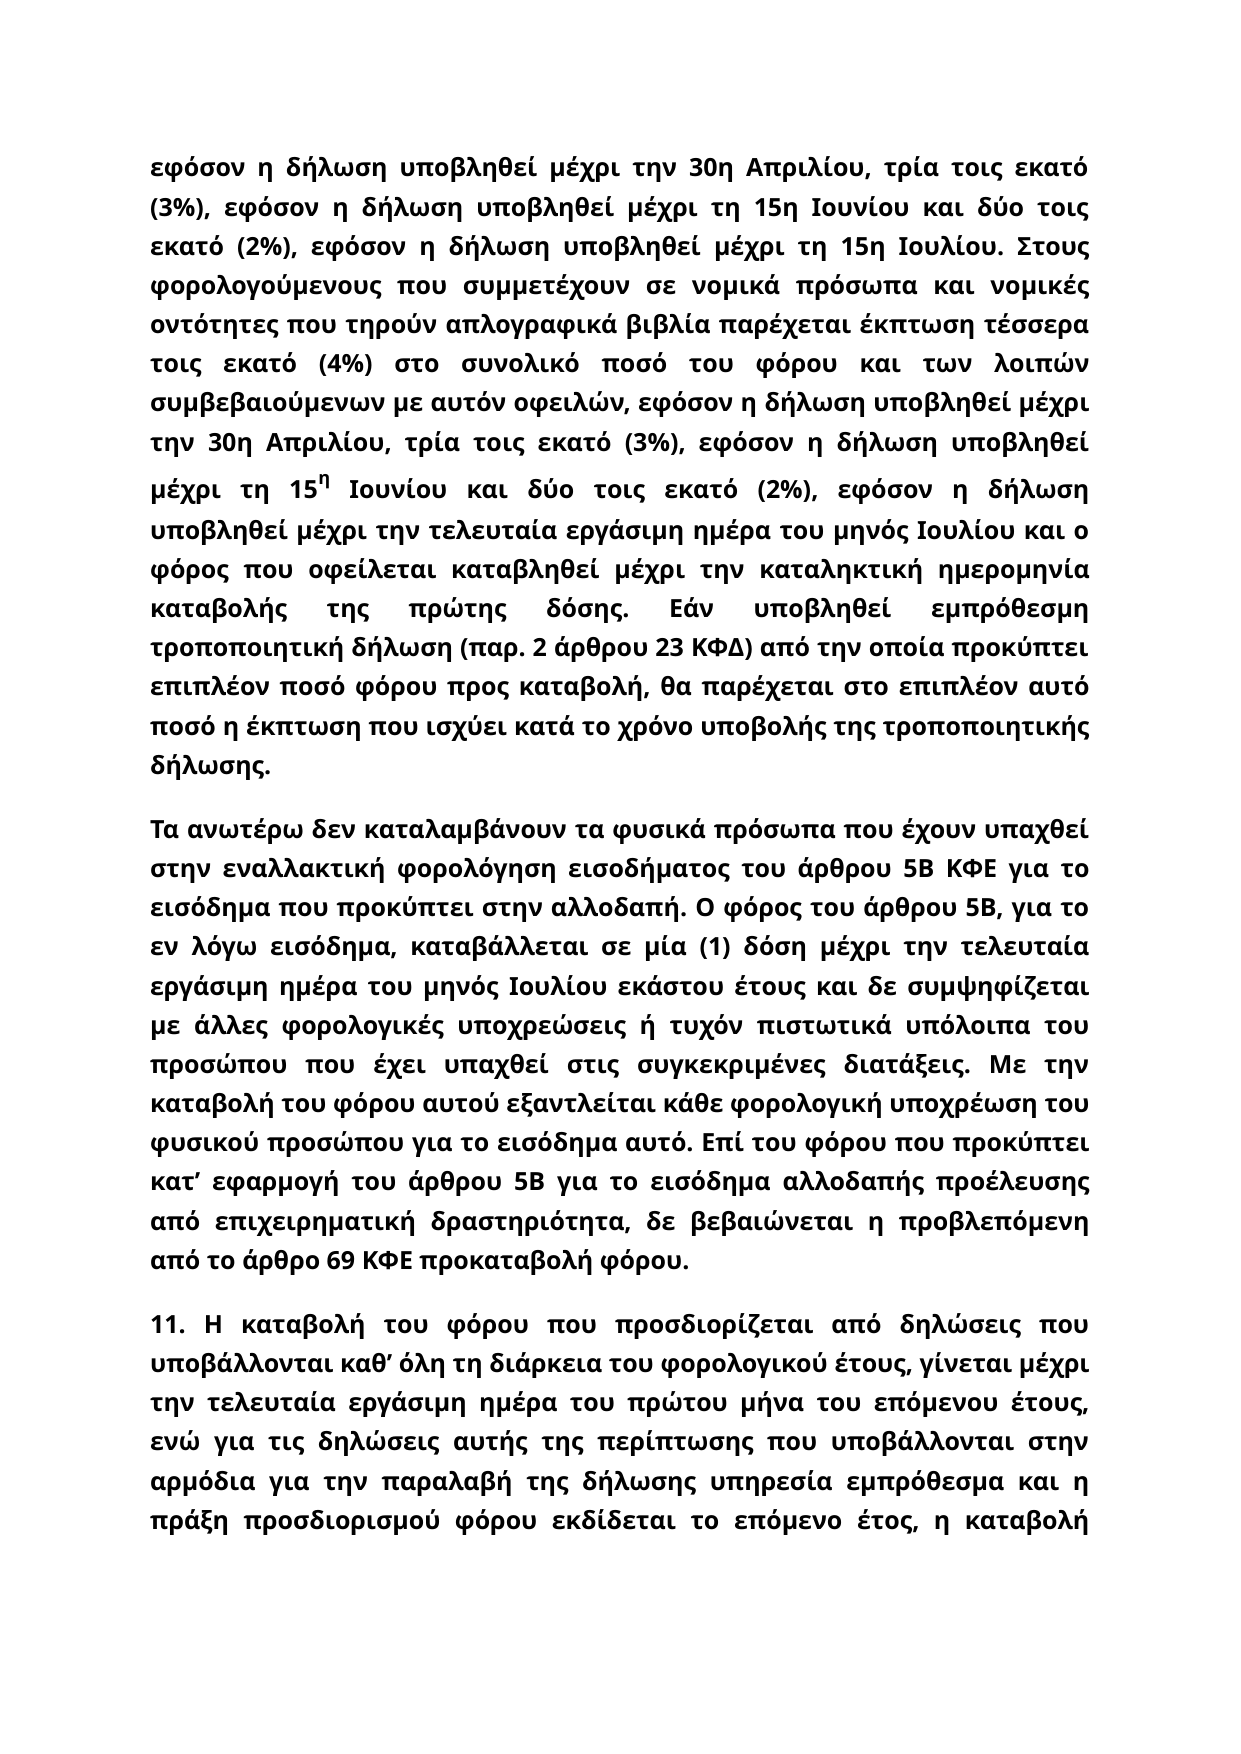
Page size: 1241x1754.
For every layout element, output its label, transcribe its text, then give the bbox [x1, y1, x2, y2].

text 11. Η καταβολή του φόρου που προσδιορίζεται από δηλώσεις που υποβάλλονται καθ’ όλη τη διάρκεια του φορολογικού έτους, γίνεται μέχρι την τελευταία εργάσιμη ημέρα του πρώτου μήνα του επόμενου έτους, ενώ για τις δηλώσεις αυτής της περίπτωσης που υποβάλλονται στην αρμόδια για την παραλαβή της δήλωσης υπηρεσία εμπρόθεσμα και η πράξη προσδιορισμού φόρου εκδίδεται το επόμενο έτος, η καταβολή [150, 1306, 1090, 1536]
text εφόσον η δήλωση υποβληθεί μέχρι την 30η Απριλίου, τρία τοις εκατό (3%), εφόσον η δήλωση υποβληθεί μέχρι τη 15η Ιουνίου και δύο τοις εκατό (2%), εφόσον η δήλωση υποβληθεί μέχρι τη 15η Ιουλίου. Στους φορολογούμενους που συμμετέχουν σε νομικά πρόσωπα και νομικές οντότητες που τηρούν απλογραφικά βιβλία παρέχεται έκπτωση τέσσερα τοις εκατό (4%) στο συνολικό ποσό του φόρου και των λοιπών συμβεβαιούμενων με αυτόν οφειλών, εφόσον η δήλωση υποβληθεί μέχρι την 30η Απριλίου, τρία τοις εκατό (3%), εφόσον η δήλωση υποβληθεί μέχρι τη 15η Ιουνίου και δύο τοις εκατό (2%), εφόσον η δήλωση υποβληθεί μέχρι την τελευταία εργάσιμη ημέρα του μηνός Ιουλίου και ο φόρος που οφείλεται καταβληθεί μέχρι την καταληκτική ημερομηνία καταβολής της πρώτης δόσης. Εάν υποβληθεί εμπρόθεσμη τροποποιητική δήλωση (παρ. 2 άρθρου 23 ΚΦΔ) από την οποία προκύπτει επιπλέον ποσό φόρου προς καταβολή, θα παρέχεται στο επιπλέον αυτό ποσό η έκπτωση που ισχύει κατά το χρόνο υποβολής της τροποποιητικής δήλωσης. [150, 150, 1090, 781]
text Τα ανωτέρω δεν καταλαμβάνουν τα φυσικά πρόσωπα που έχουν υπαχθεί στην εναλλακτική φορολόγηση εισοδήματος του άρθρου 5Β ΚΦΕ για το εισόδημα που προκύπτει στην αλλοδαπή. Ο φόρος του άρθρου 5Β, για το εν λόγω εισόδημα, καταβάλλεται σε μία (1) δόση μέχρι την τελευταία εργάσιμη ημέρα του μηνός Ιουλίου εκάστου έτους και δε συμψηφίζεται με άλλες φορολογικές υποχρεώσεις ή τυχόν πιστωτικά υπόλοιπα του προσώπου που έχει υπαχθεί στις συγκεκριμένες διατάξεις. Με την καταβολή του φόρου αυτού εξαντλείται κάθε φορολογική υποχρέωση του φυσικού προσώπου για το εισόδημα αυτό. Επί του φόρου που προκύπτει κατ’ εφαρμογή του άρθρου 5Β για το εισόδημα αλλοδαπής προέλευσης από επιχειρηματική δραστηριότητα, δε βεβαιώνεται η προβλεπόμενη από το άρθρο 69 ΚΦΕ προκαταβολή φόρου. [150, 811, 1090, 1276]
